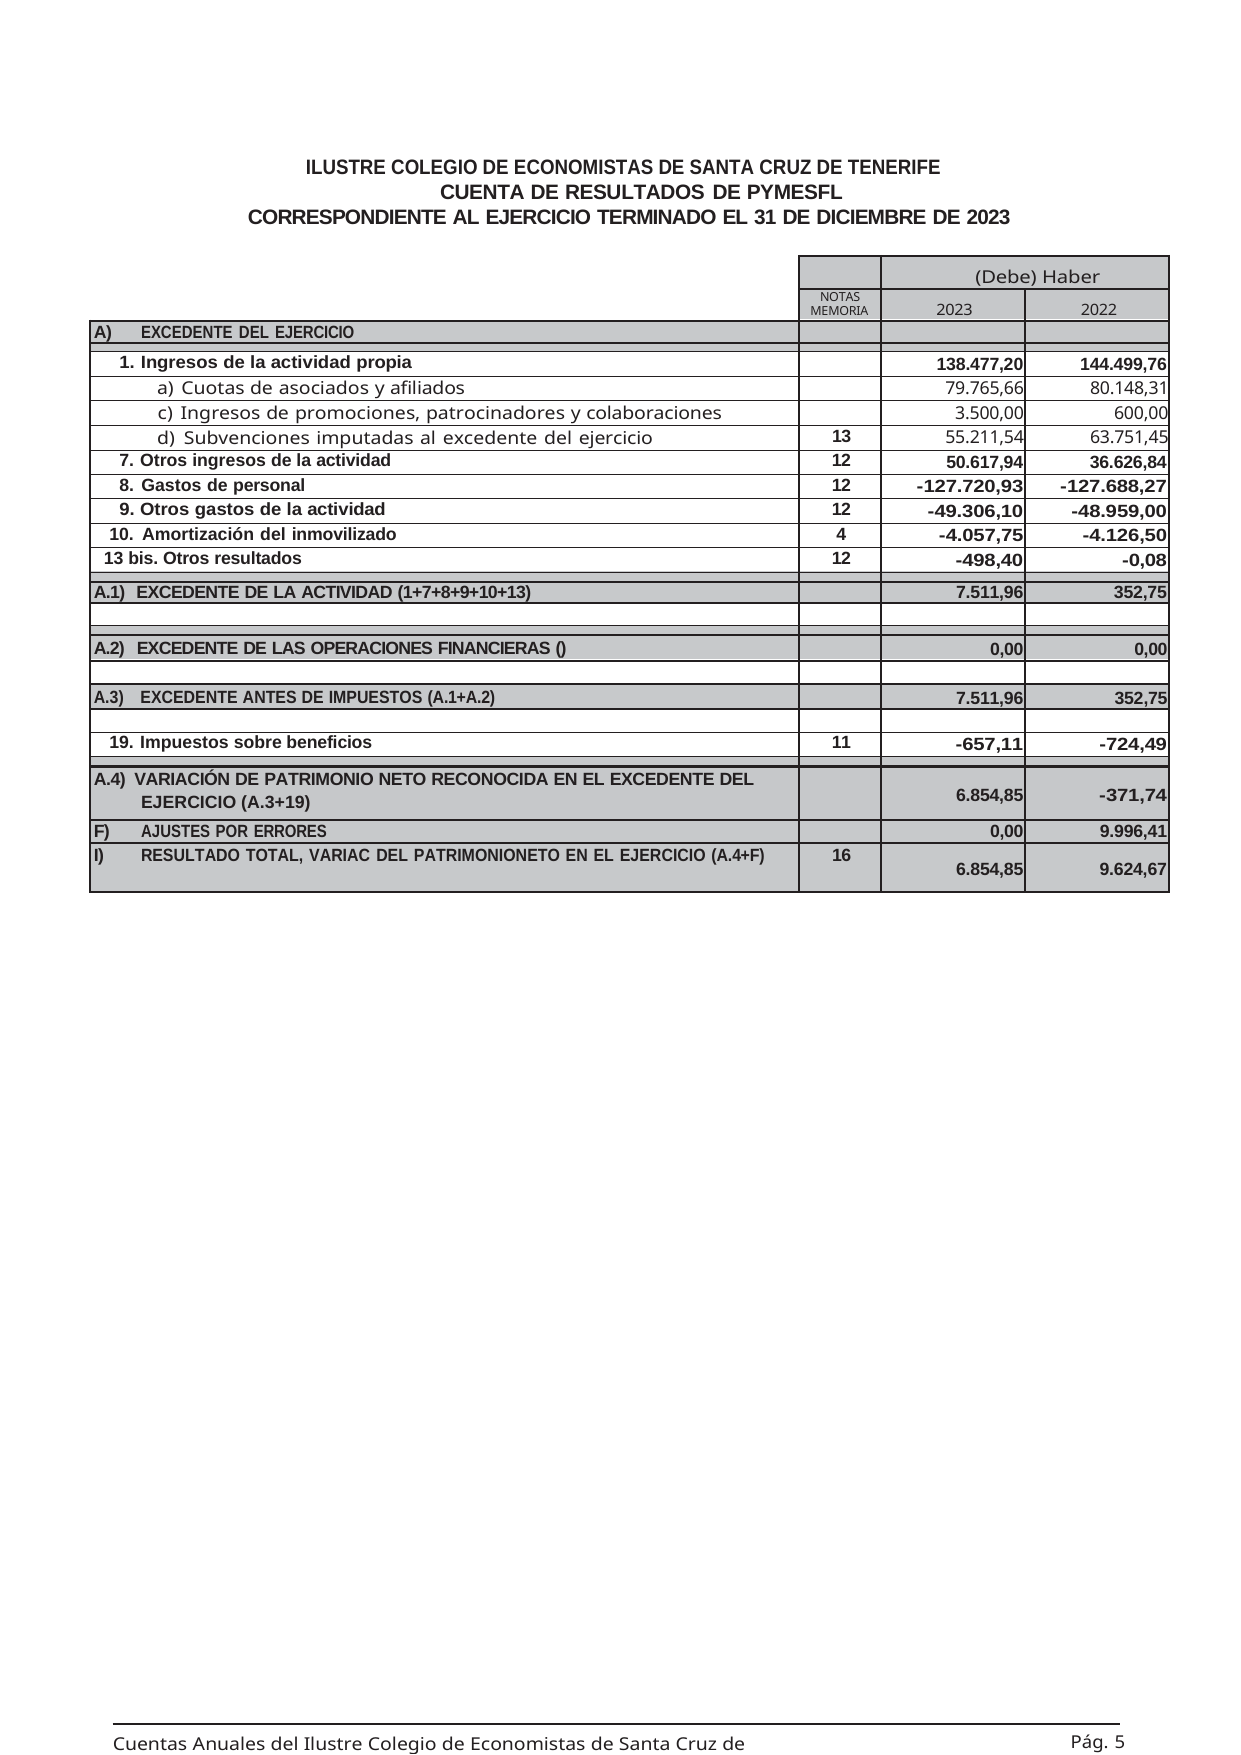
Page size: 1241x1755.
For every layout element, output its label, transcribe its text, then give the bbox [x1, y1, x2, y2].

table_cell [800, 604, 880, 625]
table_cell [800, 685, 880, 708]
table_cell 13 bis. Otros resultados [91, 548, 798, 571]
table_cell 36.626,84 [1026, 451, 1168, 474]
table_cell 9. Otros gastos de la actividad [91, 499, 798, 523]
table_cell 12 [800, 499, 880, 523]
table_cell 600,00 [1026, 401, 1168, 425]
table_cell 352,75 [1026, 583, 1168, 602]
table_cell 2022 [1026, 290, 1168, 319]
table_cell [800, 626, 880, 634]
table_cell 7.511,96 [882, 583, 1024, 602]
table_cell [1026, 626, 1168, 634]
table_cell 12 [800, 451, 880, 474]
table_cell 12 [800, 475, 880, 498]
table_cell -4.057,75 [882, 524, 1024, 547]
table_cell -0,08 [1026, 548, 1168, 571]
table_cell [91, 604, 798, 625]
table_cell [91, 710, 798, 732]
table_cell [800, 573, 880, 581]
table_cell 13 [800, 426, 880, 449]
table_header [800, 257, 880, 288]
table_cell 6.854,85 [882, 768, 1024, 819]
table_cell [1026, 322, 1168, 342]
table_cell 352,75 [1026, 685, 1168, 708]
table_cell 7.511,96 [882, 685, 1024, 708]
table_cell -127.688,27 [1026, 475, 1168, 498]
table_cell [800, 344, 880, 351]
table_cell -657,11 [882, 733, 1024, 756]
table_cell NOTAS MEMORIA [800, 290, 880, 319]
table_cell A.3) EXCEDENTE ANTES DE IMPUESTOS (A.1+A.2) [91, 685, 798, 708]
table_cell 79.765,66 [882, 377, 1024, 400]
table_cell -48.959,00 [1026, 499, 1168, 523]
table_cell -127.720,93 [882, 475, 1024, 498]
table_cell a) Cuotas de asociados y afiliados [91, 377, 798, 400]
text ILUSTRE COLEGIO DE ECONOMISTAS DE SANTA CRUZ DE TENERIFE CUENTA DE RESULTADOS DE PYMESFL [306, 155, 1023, 204]
table_cell 9.624,67 [1026, 844, 1168, 891]
table_cell [800, 377, 880, 400]
table_cell 12 [800, 548, 880, 571]
table_cell [800, 757, 880, 765]
table_cell [91, 662, 798, 682]
table_cell c) Ingresos de promociones, patrocinadores y colaboraciones [91, 401, 798, 425]
table_cell [800, 710, 880, 732]
table_cell [882, 710, 1024, 732]
table_cell 3.500,00 [882, 401, 1024, 425]
table_cell [800, 768, 880, 819]
table_cell 50.617,94 [882, 451, 1024, 474]
table_cell 6.854,85 [882, 844, 1024, 891]
table_cell 16 [800, 844, 880, 891]
table_cell 19. Impuestos sobre beneficios [91, 733, 798, 756]
table_cell -4.126,50 [1026, 524, 1168, 547]
table_cell 80.148,31 [1026, 377, 1168, 400]
table_cell 7. Otros ingresos de la actividad [91, 451, 798, 474]
table_cell d) Subvenciones imputadas al excedente del ejercicio [91, 426, 798, 449]
table_cell [800, 636, 880, 659]
table_cell 0,00 [1026, 636, 1168, 659]
table_cell A) EXCEDENTE DEL EJERCICIO [91, 322, 798, 342]
table_cell A.1) EXCEDENTE DE LA ACTIVIDAD (1+7+8+9+10+13) [91, 583, 798, 602]
table_cell [91, 757, 798, 765]
table_cell 144.499,76 [1026, 352, 1168, 376]
table_cell 1. Ingresos de la actividad propia [91, 352, 798, 376]
table_cell 11 [800, 733, 880, 756]
table_cell -371,74 [1026, 768, 1168, 819]
table_header [90, 255, 798, 319]
table_cell 63.751,45 [1026, 426, 1168, 449]
table_cell [1026, 710, 1168, 732]
table_cell [91, 344, 798, 351]
table_cell 0,00 [882, 821, 1024, 842]
table_cell A.4) VARIACIÓN DE PATRIMONIO NETO RECONOCIDA EN EL EXCEDENTE DEL EJERCICIO (A.3+19) [91, 768, 798, 819]
table_cell [1026, 604, 1168, 625]
table_cell [800, 352, 880, 376]
table_cell [882, 604, 1024, 625]
table_cell [882, 573, 1024, 581]
table_cell 10. Amortización del inmovilizado [91, 524, 798, 547]
table_cell [1026, 662, 1168, 682]
table_cell [1026, 757, 1168, 765]
table_cell [800, 401, 880, 425]
table_header (Debe) Haber [882, 257, 1168, 288]
table_cell 55.211,54 [882, 426, 1024, 449]
table_cell I) RESULTADO TOTAL, VARIAC DEL PATRIMONIONETO EN EL EJERCICIO (A.4+F) [91, 844, 798, 891]
table_cell [800, 821, 880, 842]
table_cell [1026, 344, 1168, 351]
table_cell -724,49 [1026, 733, 1168, 756]
table_cell [882, 757, 1024, 765]
table_cell 138.477,20 [882, 352, 1024, 376]
table_cell 2023 [882, 290, 1024, 319]
table_cell 8. Gastos de personal [91, 475, 798, 498]
table_cell [1026, 573, 1168, 581]
text CORRESPONDIENTE AL EJERCICIO TERMINADO EL 31 DE DICIEMBRE DE 2023 [248, 204, 1241, 228]
table_cell [800, 662, 880, 682]
table_cell 4 [800, 524, 880, 547]
table_cell [800, 322, 880, 342]
table_cell 9.996,41 [1026, 821, 1168, 842]
table_cell A.2) EXCEDENTE DE LAS OPERACIONES FINANCIERAS () [91, 636, 798, 659]
table_cell [800, 583, 880, 602]
table_cell [882, 662, 1024, 682]
table_cell -498,40 [882, 548, 1024, 571]
table_cell [91, 573, 798, 581]
table_cell F) AJUSTES POR ERRORES [91, 821, 798, 842]
table_cell [882, 322, 1024, 342]
table_cell [91, 626, 798, 634]
table_cell -49.306,10 [882, 499, 1024, 523]
table_cell 0,00 [882, 636, 1024, 659]
table_cell [882, 626, 1024, 634]
table_cell [882, 344, 1024, 351]
